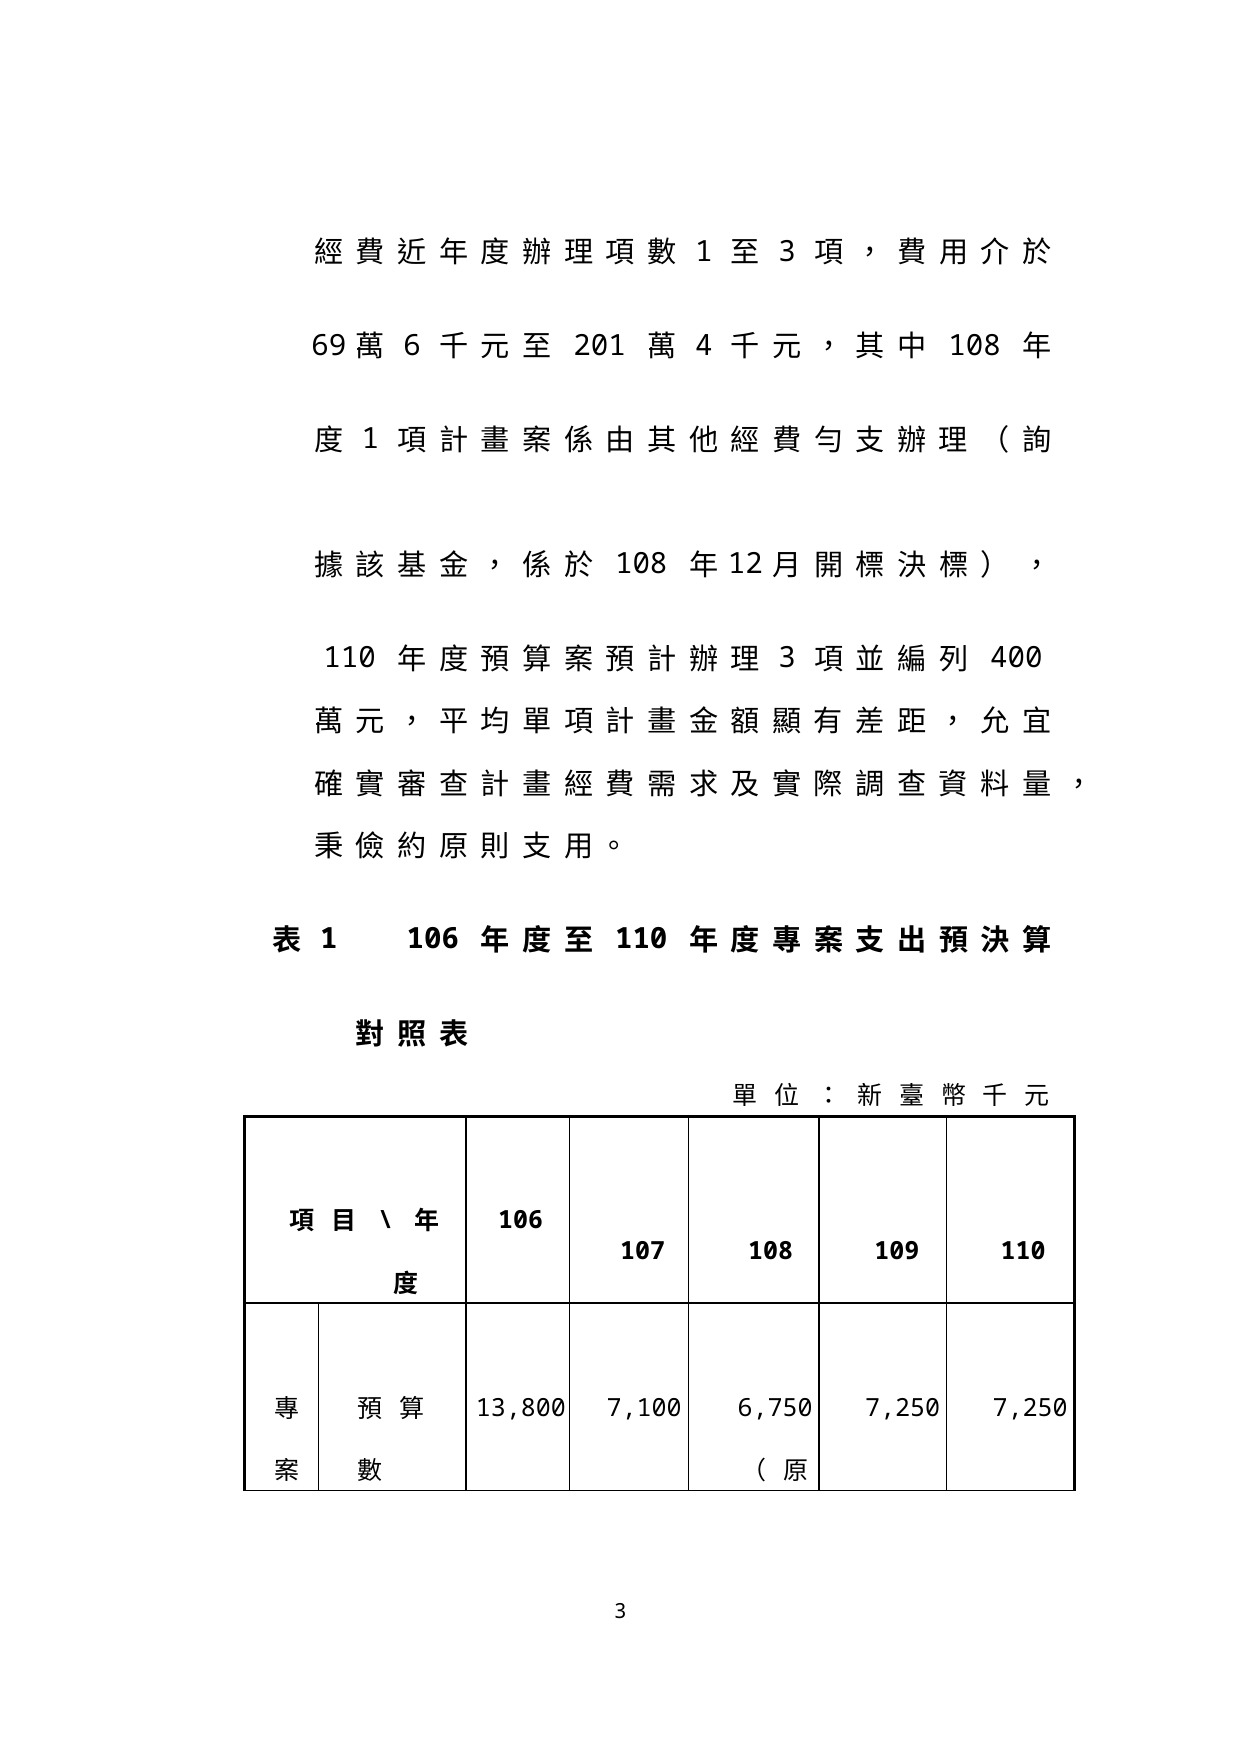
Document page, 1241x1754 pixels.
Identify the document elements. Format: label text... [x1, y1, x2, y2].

table_cell 預算數 [319, 1304, 465, 1490]
table_cell 專案 [246, 1304, 318, 1490]
table_header 109 [820, 1118, 946, 1302]
table_header 106 [467, 1118, 569, 1302]
table_cell 7,250 [947, 1304, 1073, 1490]
table_header 107 [570, 1118, 688, 1302]
table_cell 6,750 （原 [689, 1304, 818, 1490]
table_header 108 [689, 1118, 818, 1302]
table_cell 7,250 [820, 1304, 946, 1490]
text 單位：新臺幣千元 [183, 1052, 1058, 1115]
table_header 項目\年度 [246, 1118, 465, 1302]
text 表1 106年度至110年度專案支出預決算對照表 [241, 865, 1058, 1052]
text 按106年度至108年度專案支出費用決算數分別為749萬4千元、563萬8千元及571萬8千元，與預算數之差異數介於100萬元至631萬元間（詳表1），且107年度大幅減少，108年度僅小幅增加，該二年度決算數皆低於600萬元。揆以該科目項下主要經費捐助國內團體及委託調查研究費，前項經費逐年遞減，迄108年度僅89萬6千元，宜衡酌實需編列；後項經費近年度辦理項數1至3項，費用介於69萬6千元至201萬4千元，其中108年度1項計畫案係由其他經費勻支辦理（詢據該基金，係於108年12月開標決標），110年度預算案預計辦理3項並編列400萬元，平均單項計畫金額顯有差距，允宜確實審查計畫經費需求及實際調查資料量，秉儉約原則支用。 [271, 177, 1058, 865]
table_cell 13,800 [467, 1304, 569, 1490]
table_header 110 [947, 1118, 1073, 1302]
table_cell 7,100 [570, 1304, 688, 1490]
